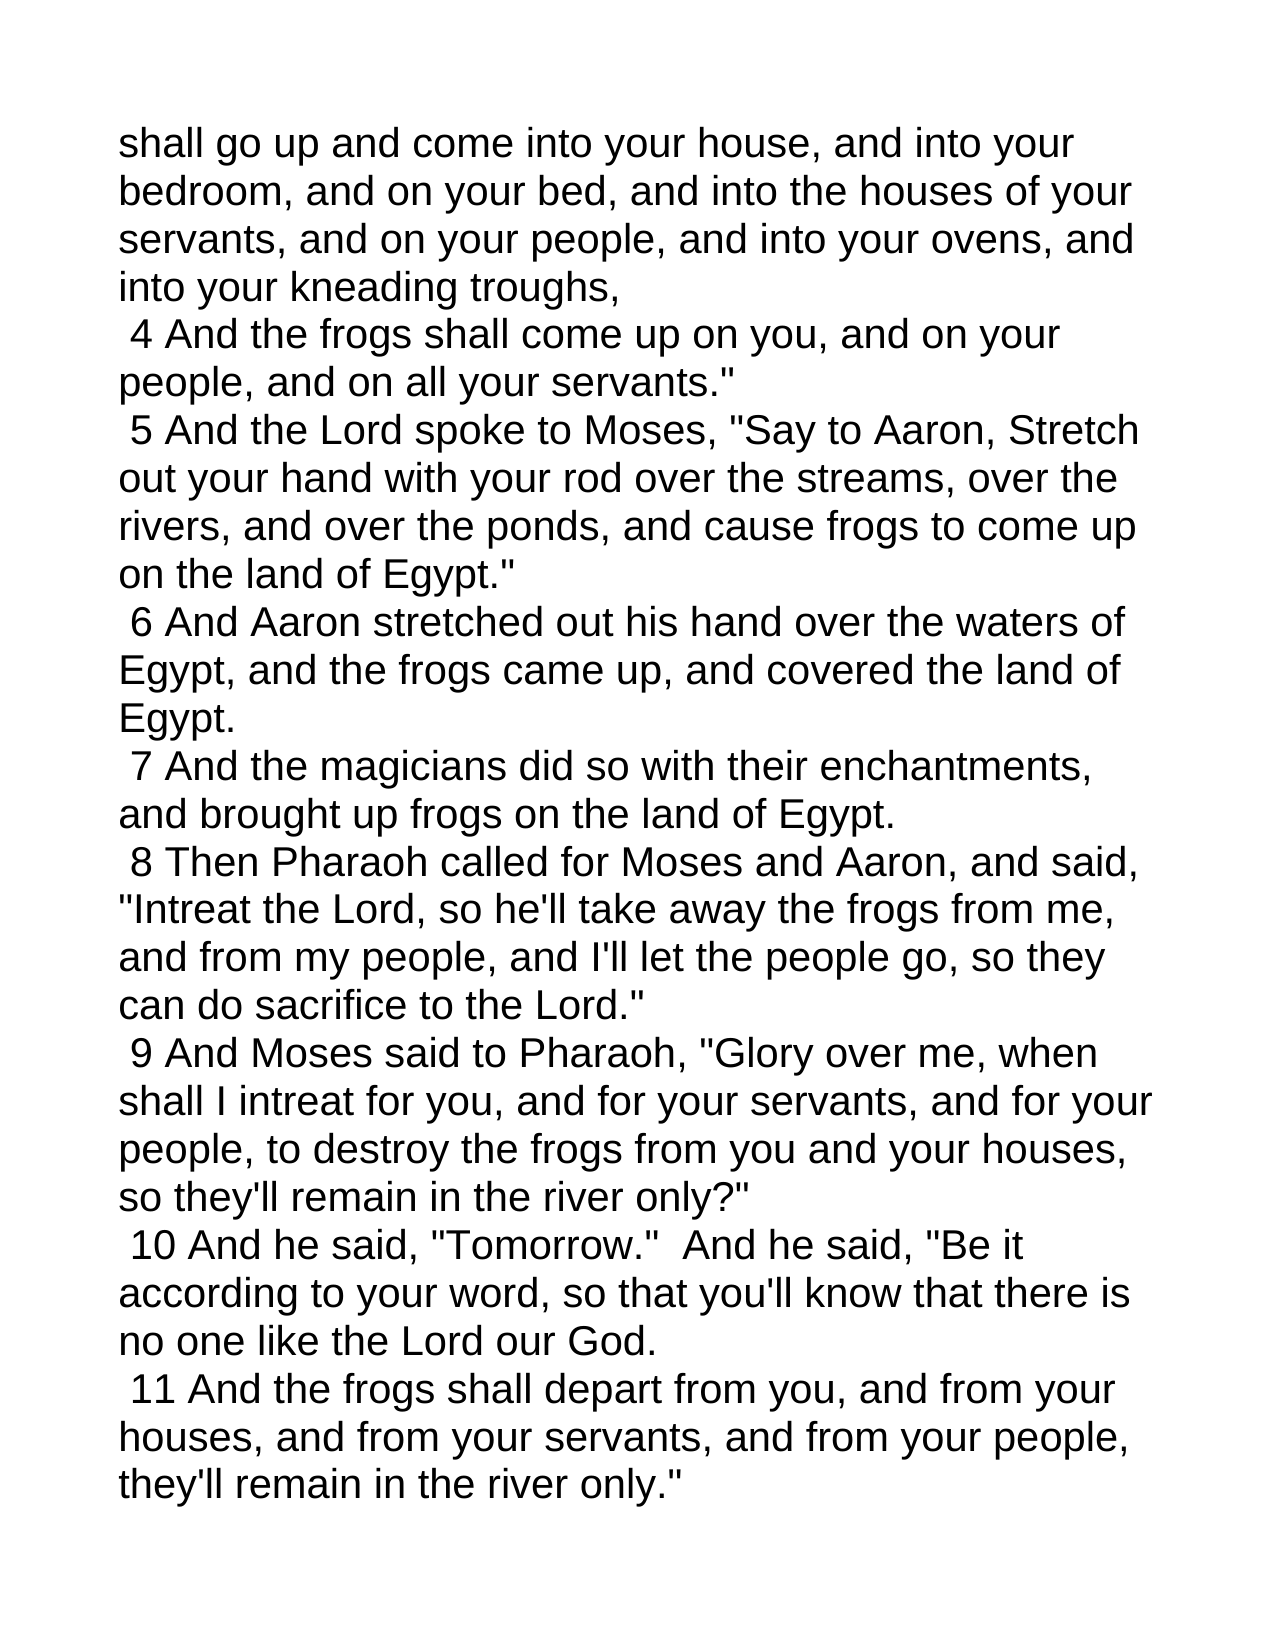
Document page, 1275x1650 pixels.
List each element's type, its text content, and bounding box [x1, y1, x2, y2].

text shall go up and come into your house, and into your bedroom, and on your bed, and into the houses of your servants, and on your people, and into your ovens, and into your kneading troughs, [118, 118, 1157, 310]
text 5 And the Lord spoke to Moses, "Say to Aaron, Stretch out your hand with your rod over the streams, over the rivers, and over the ponds, and cause frogs to come up on the land of Egypt." [118, 406, 1157, 597]
text 8 Then Pharaoh called for Moses and Aaron, and said, "Intreat the Lord, so he'll take away the frogs from me, and from my people, and I'll let the people go, so they can do sacrifice to the Lord." [118, 837, 1157, 1028]
text 10 And he said, "Tomorrow." And he said, "Be it according to your word, so that you'll know that there is no one like the Lord our God. [118, 1220, 1157, 1364]
text 4 And the frogs shall come up on you, and on your people, and on all your servants." [118, 310, 1157, 406]
text 7 And the magicians did so with their enchantments, and brought up frogs on the land of Egypt. [118, 741, 1157, 837]
text 11 And the frogs shall depart from you, and from your houses, and from your servants, and from your people, they'll remain in the river only." [118, 1364, 1157, 1508]
text 9 And Moses said to Pharaoh, "Glory over me, when shall I intreat for you, and for your servants, and for your people, to destroy the frogs from you and your houses, so they'll remain in the river only?" [118, 1028, 1157, 1220]
text 6 And Aaron stretched out his hand over the waters of Egypt, and the frogs came up, and covered the land of Egypt. [118, 597, 1157, 741]
